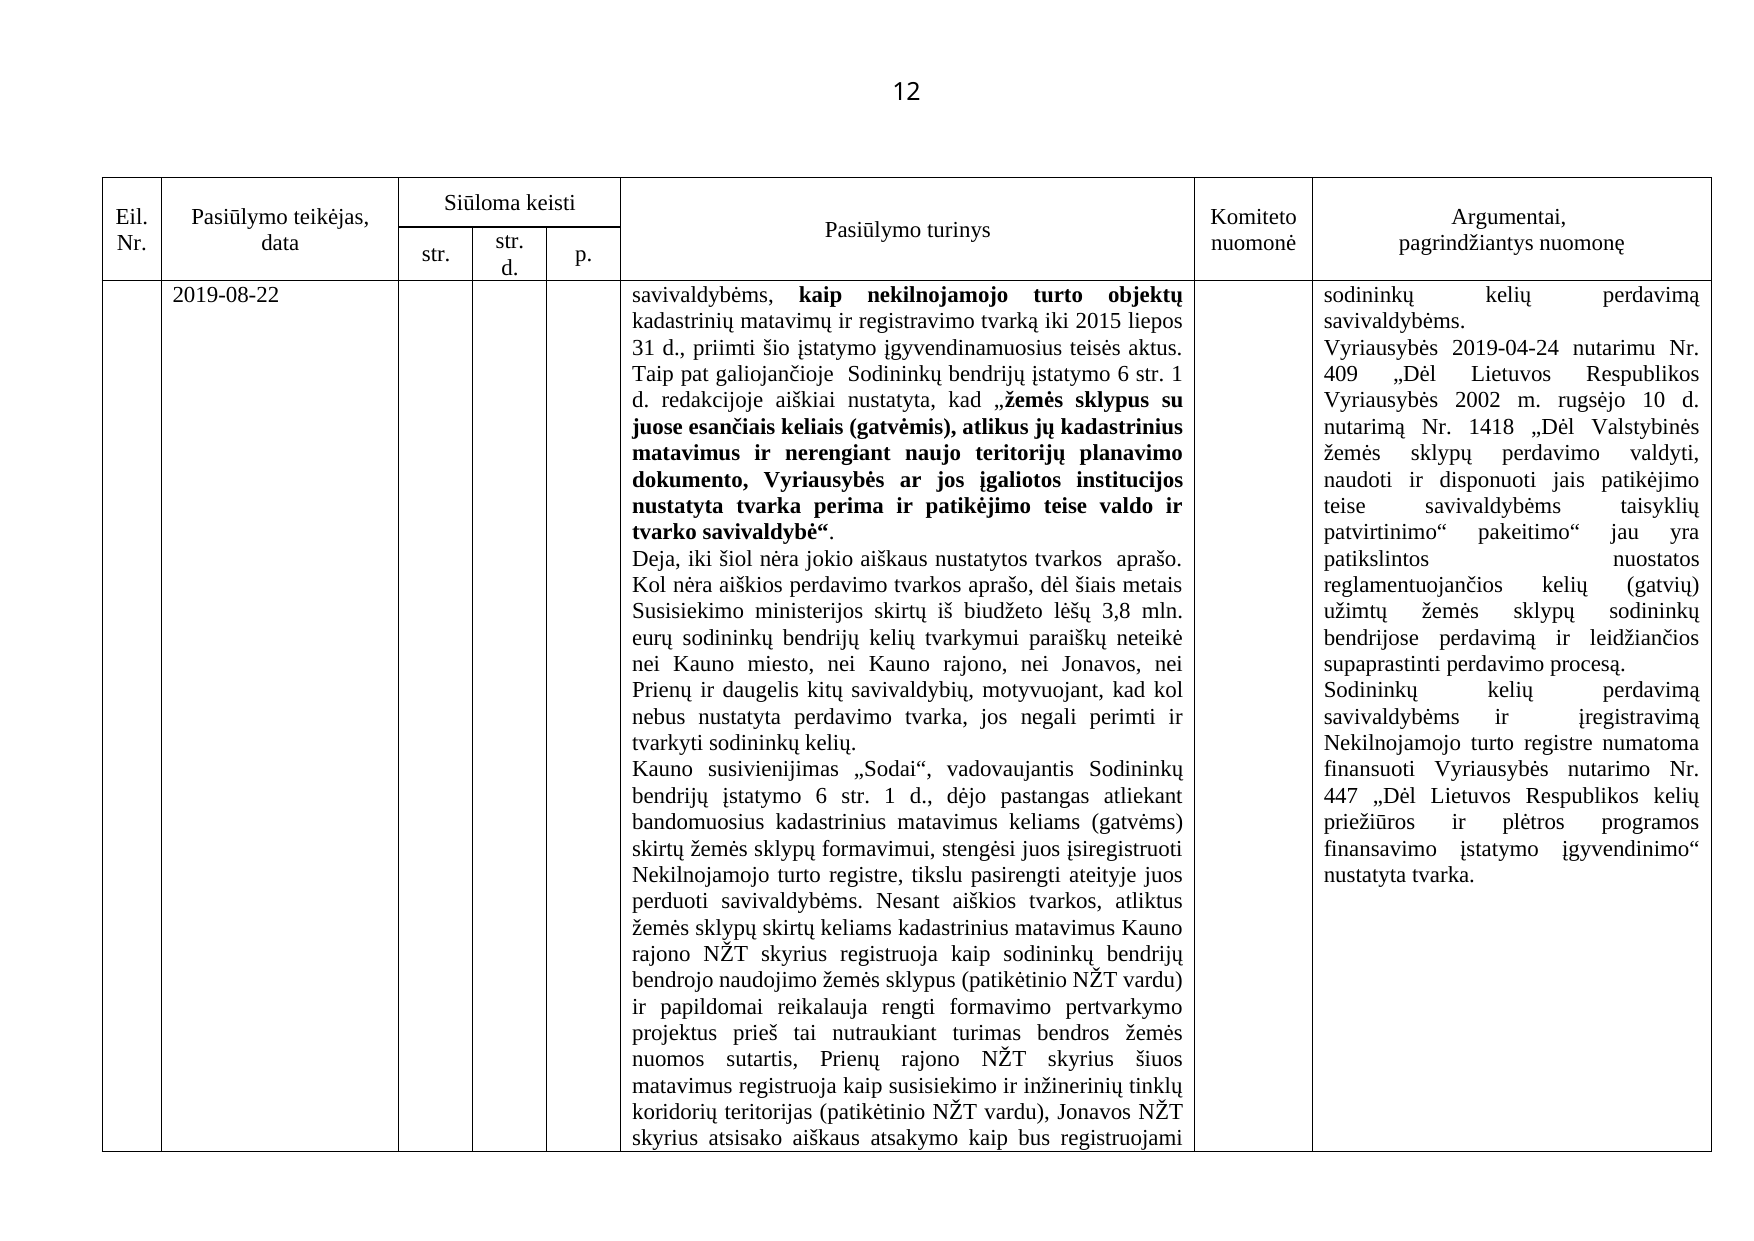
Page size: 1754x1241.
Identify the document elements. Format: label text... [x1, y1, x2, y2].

table_header Eil. Nr. [103, 178, 161, 280]
table_cell [1195, 281, 1312, 1151]
table_header Siūloma keisti [399, 178, 620, 226]
table_cell [473, 281, 546, 1151]
table_header Pasiūlymo teikėjas, data [162, 178, 398, 280]
table_header Pasiūlymo turinys [621, 178, 1194, 280]
table_cell [103, 281, 161, 1151]
table_cell p. [547, 228, 620, 280]
table_cell str. [399, 228, 472, 280]
table_cell str. d. [473, 228, 546, 280]
table_header Argumentai, pagrindžiantys nuomonę [1313, 178, 1711, 280]
table_cell [547, 281, 620, 1151]
table_cell [399, 281, 472, 1151]
table_header Komiteto nuomonė [1195, 178, 1312, 280]
table_cell savivaldybėms, kaip nekilnojamojo turto objektų kadastrinių matavimų ir registravimo tvarką iki 2015 liepos 31 d., priimti šio įstatymo įgyvendinamuosius teisės aktus. Taip pat galiojančioje Sodininkų bendrijų įstatymo 6 str. 1 d. redakcijoje aiškiai nustatyta, kad „žemės sklypus su juose esančiais keliais (gatvėmis), atlikus jų kadastrinius matavimus ir nerengiant naujo teritorijų planavimo dokumento, Vyriausybės ar jos įgaliotos institucijos nustatyta tvarka perima ir patikėjimo teise valdo ir tvarko savivaldybė“. Deja, iki šiol nėra jokio aiškaus nustatytos tvarkos aprašo. Kol nėra aiškios perdavimo tvarkos aprašo, dėl šiais metais Susisiekimo ministerijos skirtų iš biudžeto lėšų 3,8 mln. eurų sodininkų bendrijų kelių tvarkymui paraiškų neteikė nei Kauno miesto, nei Kauno rajono, nei Jonavos, nei Prienų ir daugelis kitų savivaldybių, motyvuojant, kad kol nebus nustatyta perdavimo tvarka, jos negali perimti ir tvarkyti sodininkų kelių. Kauno susivienijimas „Sodai“, vadovaujantis Sodininkų bendrijų įstatymo 6 str. 1 d., dėjo pastangas atliekant bandomuosius kadastrinius matavimus keliams (gatvėms) skirtų žemės sklypų formavimui, stengėsi juos įsiregistruoti Nekilnojamojo turto registre, tikslu pasirengti ateityje juos perduoti savivaldybėms. Nesant aiškios tvarkos, atliktus žemės sklypų skirtų keliams kadastrinius matavimus Kauno rajono NŽT skyrius registruoja kaip sodininkų bendrijų bendrojo naudojimo žemės sklypus (patikėtinio NŽT vardu) ir papildomai reikalauja rengti formavimo pertvarkymo projektus prieš tai nutraukiant turimas bendros žemės nuomos sutartis, Prienų rajono NŽT skyrius šiuos matavimus registruoja kaip susisiekimo ir inžinerinių tinklų koridorių teritorijas (patikėtinio NŽT vardu), Jonavos NŽT skyrius atsisako aiškaus atsakymo kaip bus registruojami [621, 281, 1194, 1151]
table_cell 2019-08-22 [162, 281, 398, 1151]
table_cell sodininkų kelių perdavimą savivaldybėms. Vyriausybės 2019-04-24 nutarimu Nr. 409 „Dėl Lietuvos Respublikos Vyriausybės 2002 m. rugsėjo 10 d. nutarimą Nr. 1418 „Dėl Valstybinės žemės sklypų perdavimo valdyti, naudoti ir disponuoti jais patikėjimo teise savivaldybėms taisyklių patvirtinimo“ pakeitimo“ jau yra patikslintos nuostatos reglamentuojančios kelių (gatvių) užimtų žemės sklypų sodininkų bendrijose perdavimą ir leidžiančios supaprastinti perdavimo procesą. Sodininkų kelių perdavimą savivaldybėms ir įregistravimą Nekilnojamojo turto registre numatoma finansuoti Vyriausybės nutarimo Nr. 447 „Dėl Lietuvos Respublikos kelių priežiūros ir plėtros programos finansavimo įstatymo įgyvendinimo“ nustatyta tvarka. [1313, 281, 1711, 1151]
